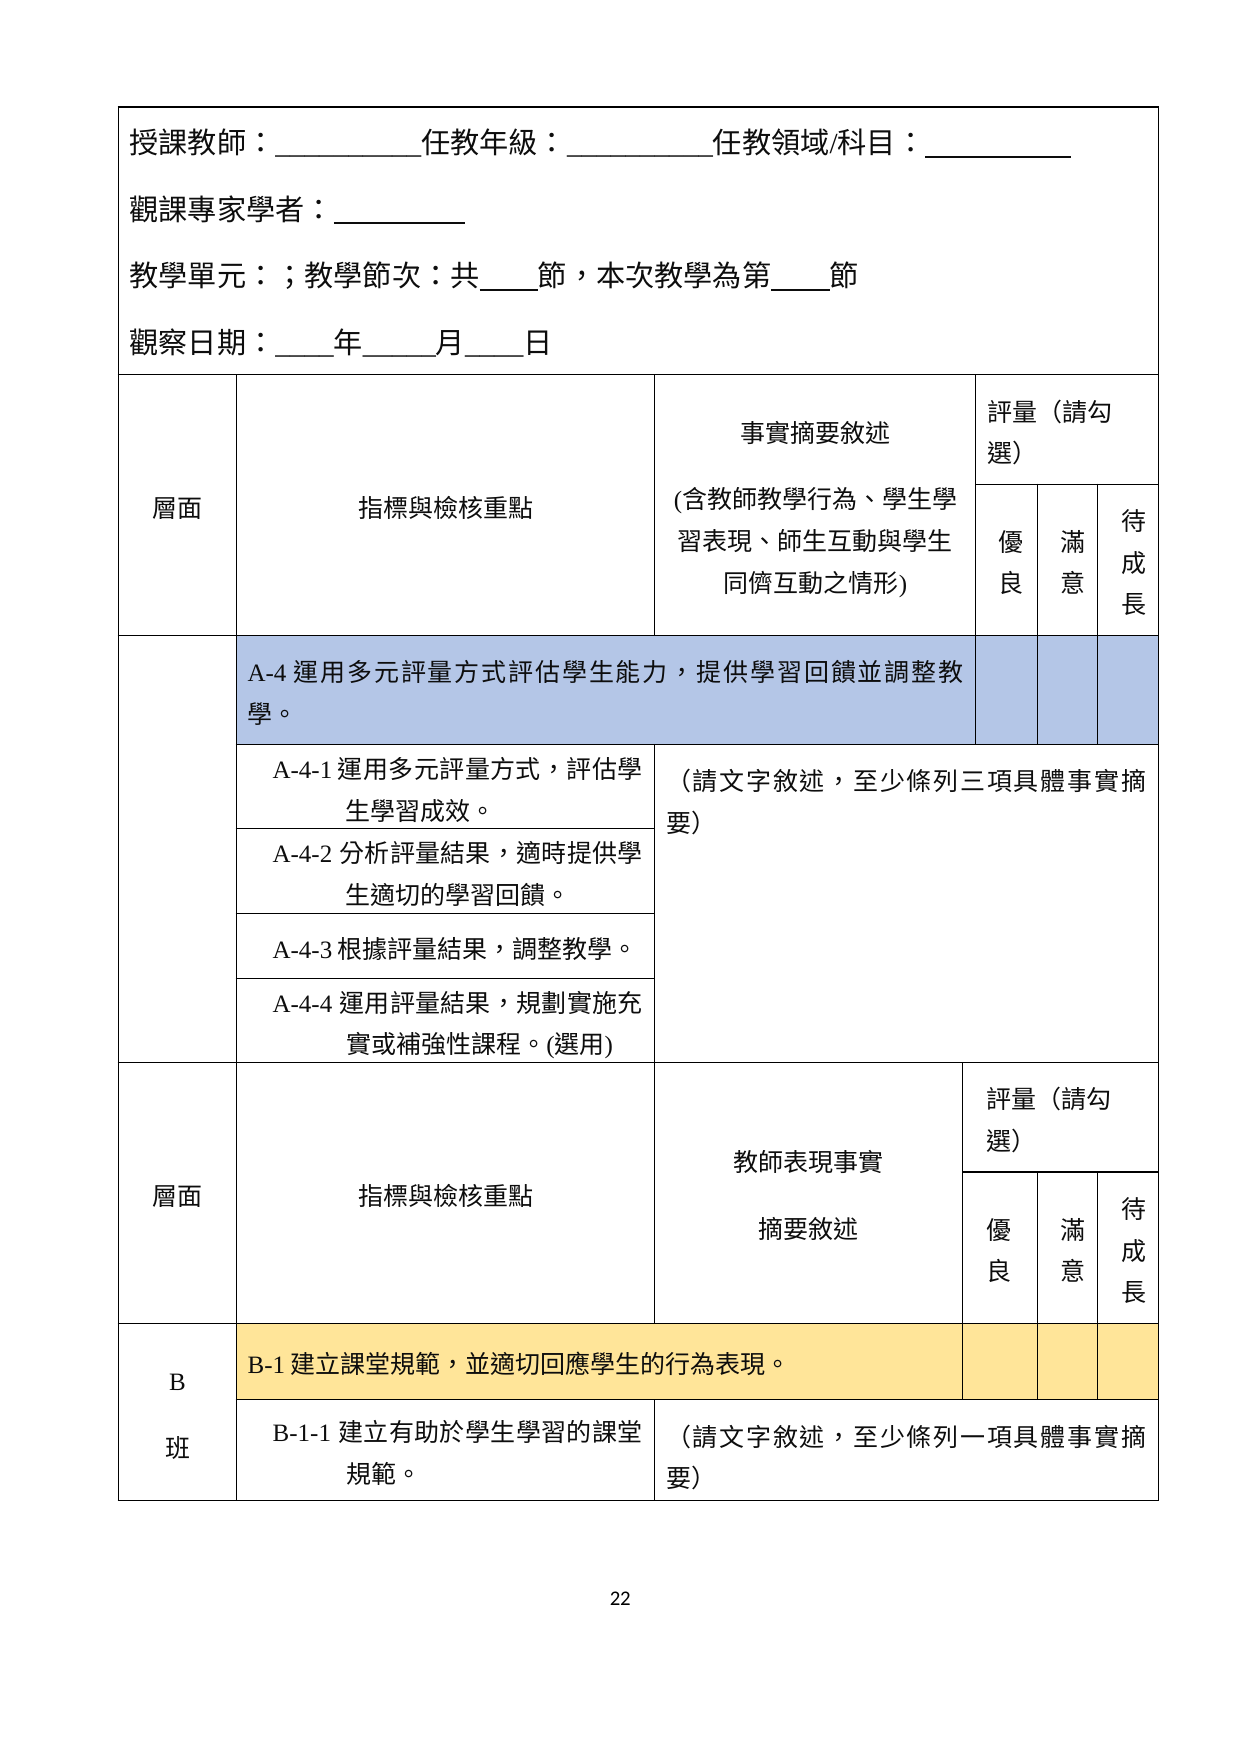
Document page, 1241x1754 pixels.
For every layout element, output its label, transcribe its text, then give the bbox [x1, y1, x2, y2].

table_cell A-4-4 運用評量結果，規劃實施充實或補強性課程。(選用) [237, 979, 654, 1062]
table_cell 待成長 [1098, 485, 1158, 634]
table_cell B 班 級 經 營 與 輔 導 [119, 1324, 236, 1499]
table_cell [119, 636, 236, 1062]
table_cell B-1建立課堂規範，並適切回應學生的行為表現。 [237, 1324, 962, 1399]
table_cell 層面 [119, 1063, 236, 1322]
table_cell 優良 [976, 485, 1037, 634]
table_cell 滿意 [1038, 485, 1097, 634]
table_cell 指標與檢核重點 [237, 375, 654, 634]
table_cell 指標與檢核重點 [237, 1063, 654, 1322]
table_cell （請文字敘述，至少條列三項具體事實摘要） [655, 745, 1158, 1062]
table_cell 教師表現事實 摘要敘述 [655, 1063, 962, 1322]
table_cell B-1-1 建立有助於學生學習的課堂規範。 [237, 1400, 654, 1499]
table_cell 評量（請勾選） [976, 375, 1158, 483]
table_cell 事實摘要敘述 (含教師教學行為、學生學習表現、師生互動與學生同儕互動之情形) [655, 375, 975, 634]
table_cell A-4-3根據評量結果，調整教學。 [237, 914, 654, 978]
table_cell [1038, 636, 1097, 744]
table_cell [963, 1324, 1037, 1399]
table_cell 優良 [963, 1173, 1037, 1322]
table_cell [1038, 1324, 1097, 1399]
table_cell 滿意 [1038, 1173, 1097, 1322]
table_cell 評量（請勾選） [963, 1063, 1158, 1171]
table_cell [1098, 636, 1158, 744]
table_cell A-4-1運用多元評量方式，評估學生學習成效。 [237, 745, 654, 828]
table_cell 待成長 [1098, 1173, 1158, 1322]
table_cell [976, 636, 1037, 744]
table_cell A-4-2 分析評量結果，適時提供學生適切的學習回饋。 [237, 829, 654, 913]
table_cell （請文字敘述，至少條列一項具體事實摘要） [655, 1400, 1158, 1499]
table_cell A-4運用多元評量方式評估學生能力，提供學習回饋並調整教學。 [237, 636, 975, 744]
table_cell [1098, 1324, 1158, 1399]
table_header 授課教師：__________任教年級：__________任教領域/科目： 觀課專家學者： 教學單元：；教學節次：共 節，本次教學為第 節 觀察日期：____年_____月____日 [119, 108, 1158, 374]
table_cell 層面 [119, 375, 236, 634]
